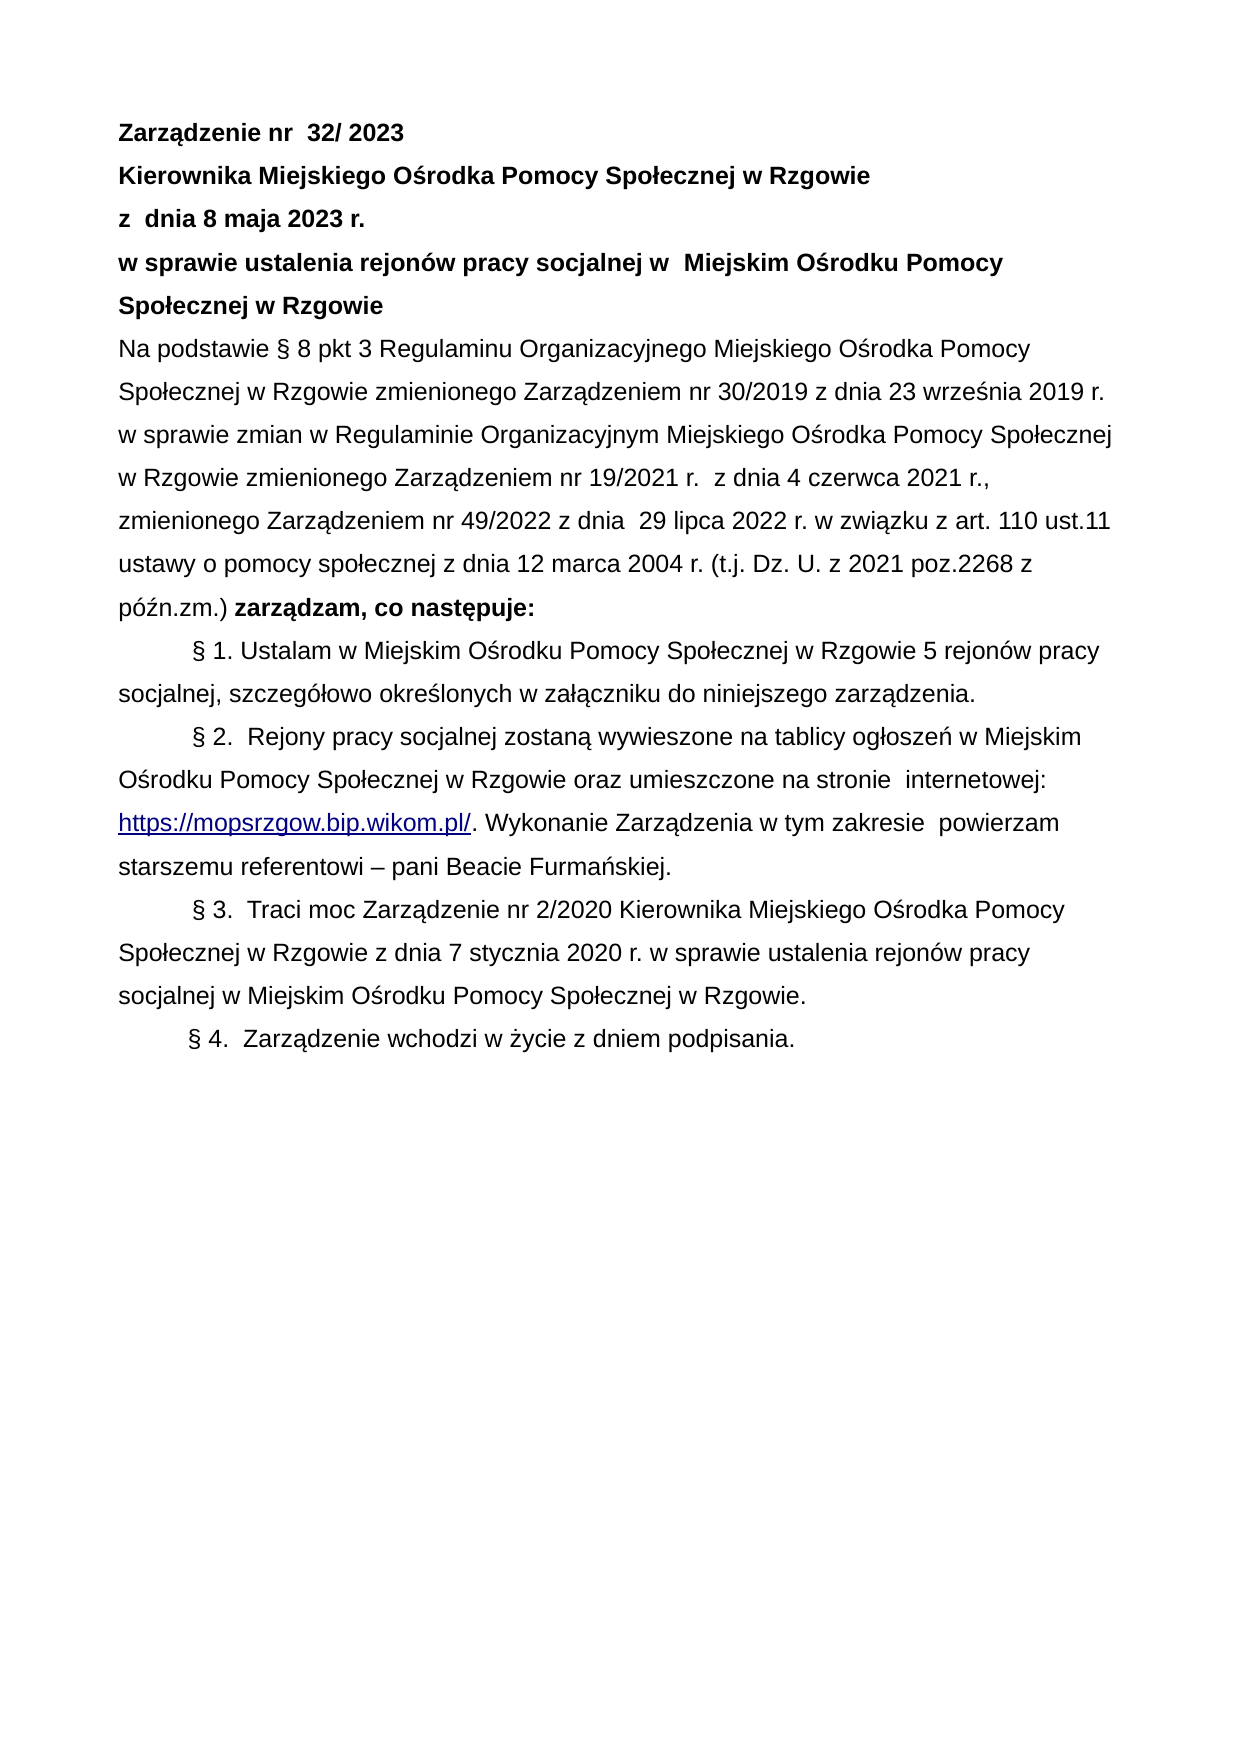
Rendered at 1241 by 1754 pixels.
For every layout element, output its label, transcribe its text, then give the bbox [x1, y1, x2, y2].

text Kierownika Miejskiego Ośrodka Pomocy Społecznej w Rzgowie [118, 161, 1122, 190]
text § 4. Zarządzenie wchodzi w życie z dniem podpisania. [118, 1024, 1122, 1053]
text § 3. Traci moc Zarządzenie nr 2/2020 Kierownika Miejskiego Ośrodka Pomocy Społecznej w Rzgowie z dnia 7 stycznia 2020 r. w sprawie ustalenia rejonów pracy socjalnej w Miejskim Ośrodku Pomocy Społecznej w Rzgowie. [118, 894, 1122, 1009]
text § 1. Ustalam w Miejskim Ośrodku Pomocy Społecznej w Rzgowie 5 rejonów pracy socjalnej, szczegółowo określonych w załączniku do niniejszego zarządzenia. [118, 636, 1122, 708]
text w sprawie ustalenia rejonów pracy socjalnej w Miejskim Ośrodku Pomocy Społecznej w Rzgowie [118, 247, 1122, 319]
text Zarządzenie nr 32/ 2023 [118, 118, 1122, 147]
text Na podstawie § 8 pkt 3 Regulaminu Organizacyjnego Miejskiego Ośrodka Pomocy Społecznej w Rzgowie zmienionego Zarządzeniem nr 30/2019 z dnia 23 września 2019 r. w sprawie zmian w Regulaminie Organizacyjnym Miejskiego Ośrodka Pomocy Społecznej w Rzgowie zmienionego Zarządzeniem nr 19/2021 r. z dnia 4 czerwca 2021 r., zmienionego Zarządzeniem nr 49/2022 z dnia 29 lipca 2022 r. w związku z art. 110 ust.11 ustawy o pomocy społecznej z dnia 12 marca 2004 r. (t.j. Dz. U. z 2021 poz.2268 z późn.zm.) zarządzam, co następuje: [118, 334, 1122, 621]
text § 2. Rejony pracy socjalnej zostaną wywieszone na tablicy ogłoszeń w Miejskim Ośrodku Pomocy Społecznej w Rzgowie oraz umieszczone na stronie internetowej: https://mopsrzgow.bip.wikom.pl/. Wykonanie Zarządzenia w tym zakresie powierzam starszemu referentowi – pani Beacie Furmańskiej. [118, 722, 1122, 880]
text z dnia 8 maja 2023 r. [118, 204, 1122, 233]
